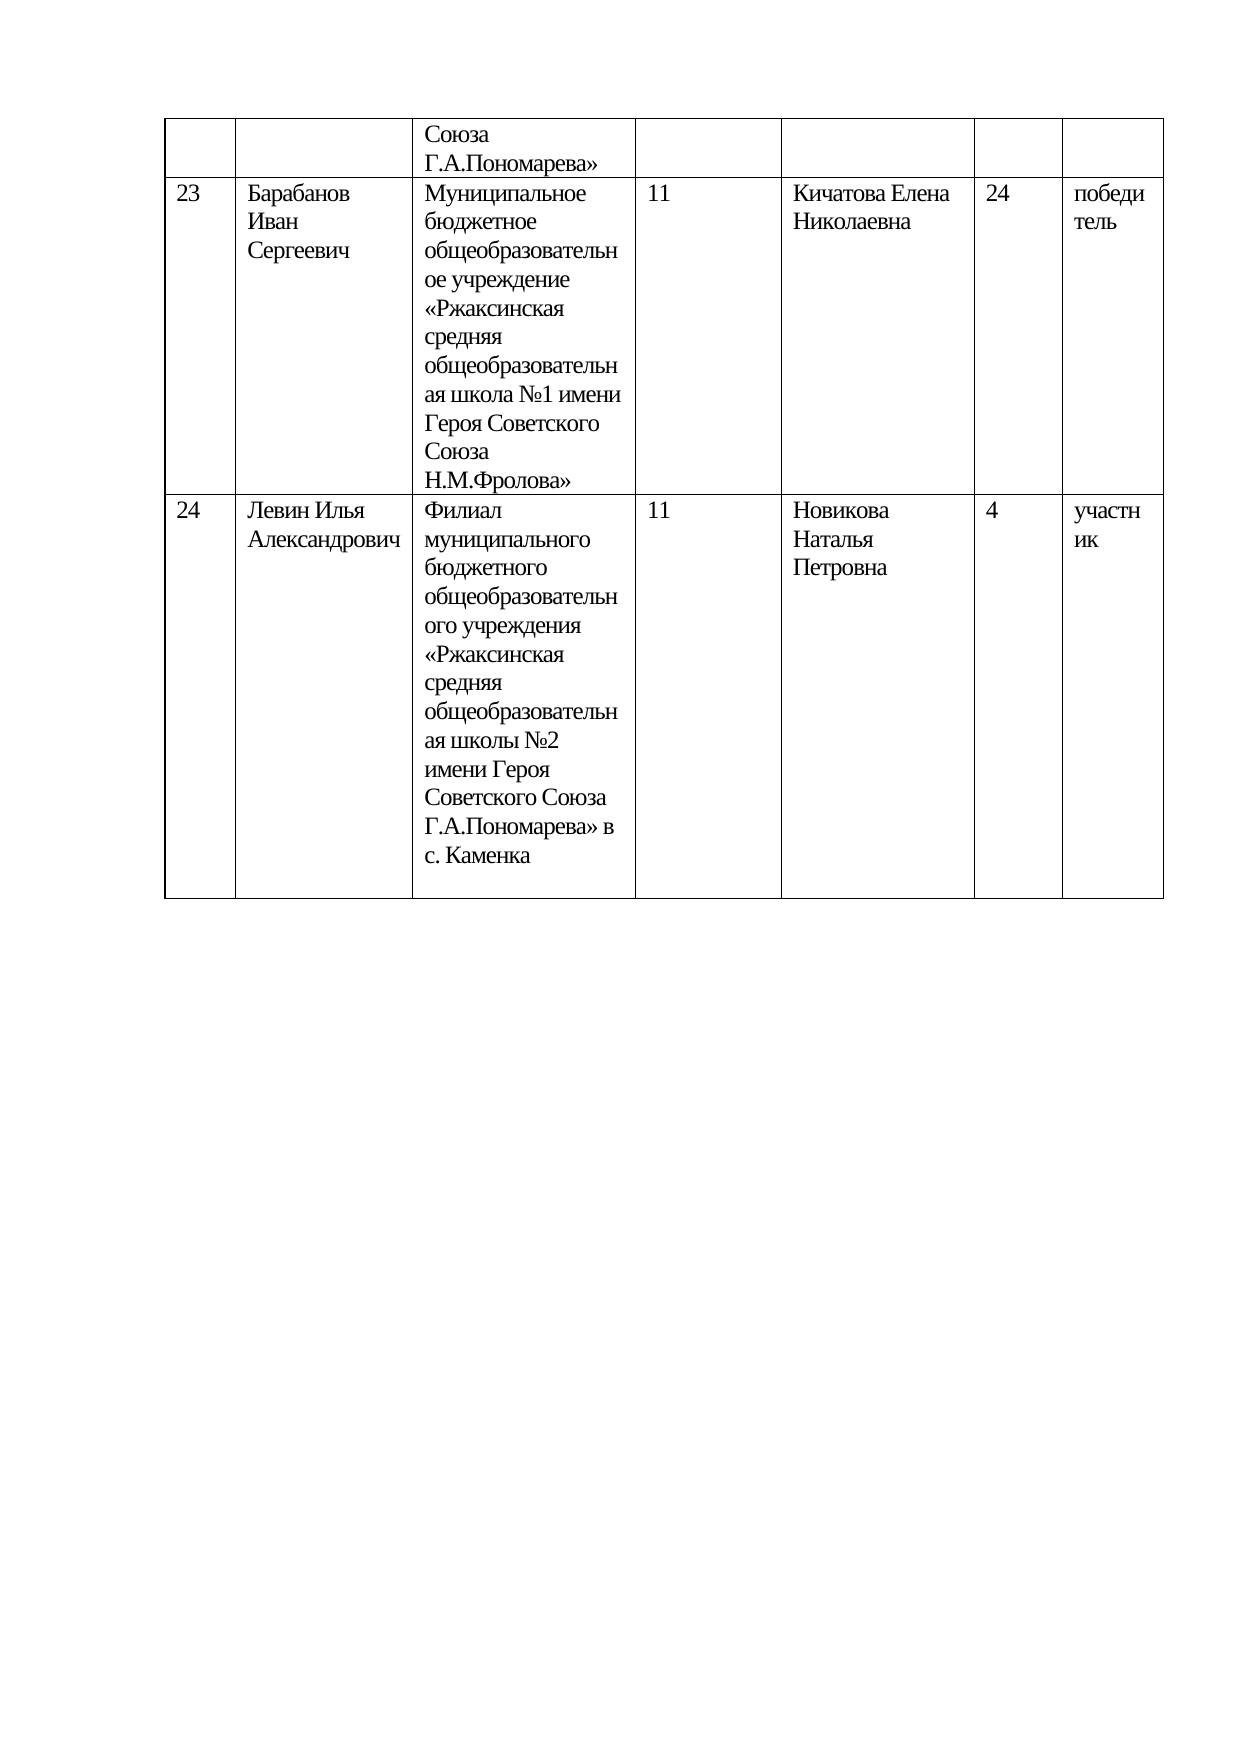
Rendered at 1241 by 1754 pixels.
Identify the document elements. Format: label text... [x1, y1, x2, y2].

table_cell 11 [636, 178, 781, 494]
table_cell 23 [166, 178, 235, 494]
table_cell [975, 119, 1062, 177]
table_cell 24 [975, 178, 1062, 494]
table_cell Филиал муниципального бюджетного общеобразовательного учреждения «Ржаксинская средняя общеобразовательная школы №2 имени Героя Советского Союза Г.А.Пономарева» в с. Каменка [413, 495, 635, 897]
table_cell Союза Г.А.Пономарева» [413, 119, 635, 177]
table_cell [236, 119, 412, 177]
table_cell [166, 119, 235, 177]
table_cell Кичатова Елена Николаевна [782, 178, 974, 494]
table_cell 11 [636, 495, 781, 897]
table_cell победитель [1063, 178, 1163, 494]
table_cell 4 [975, 495, 1062, 897]
table_cell участник [1063, 495, 1163, 897]
table_cell Левин Илья Александрович [236, 495, 412, 897]
table_cell Барабанов Иван Сергеевич [236, 178, 412, 494]
table_cell [1063, 119, 1163, 177]
table_cell [636, 119, 781, 177]
table_cell [782, 119, 974, 177]
table_cell 24 [166, 495, 235, 897]
table_cell Новикова Наталья Петровна [782, 495, 974, 897]
table_cell Муниципальное бюджетное общеобразовательное учреждение «Ржаксинская средняя общеобразовательная школа №1 имени Героя Советского Союза Н.М.Фролова» [413, 178, 635, 494]
